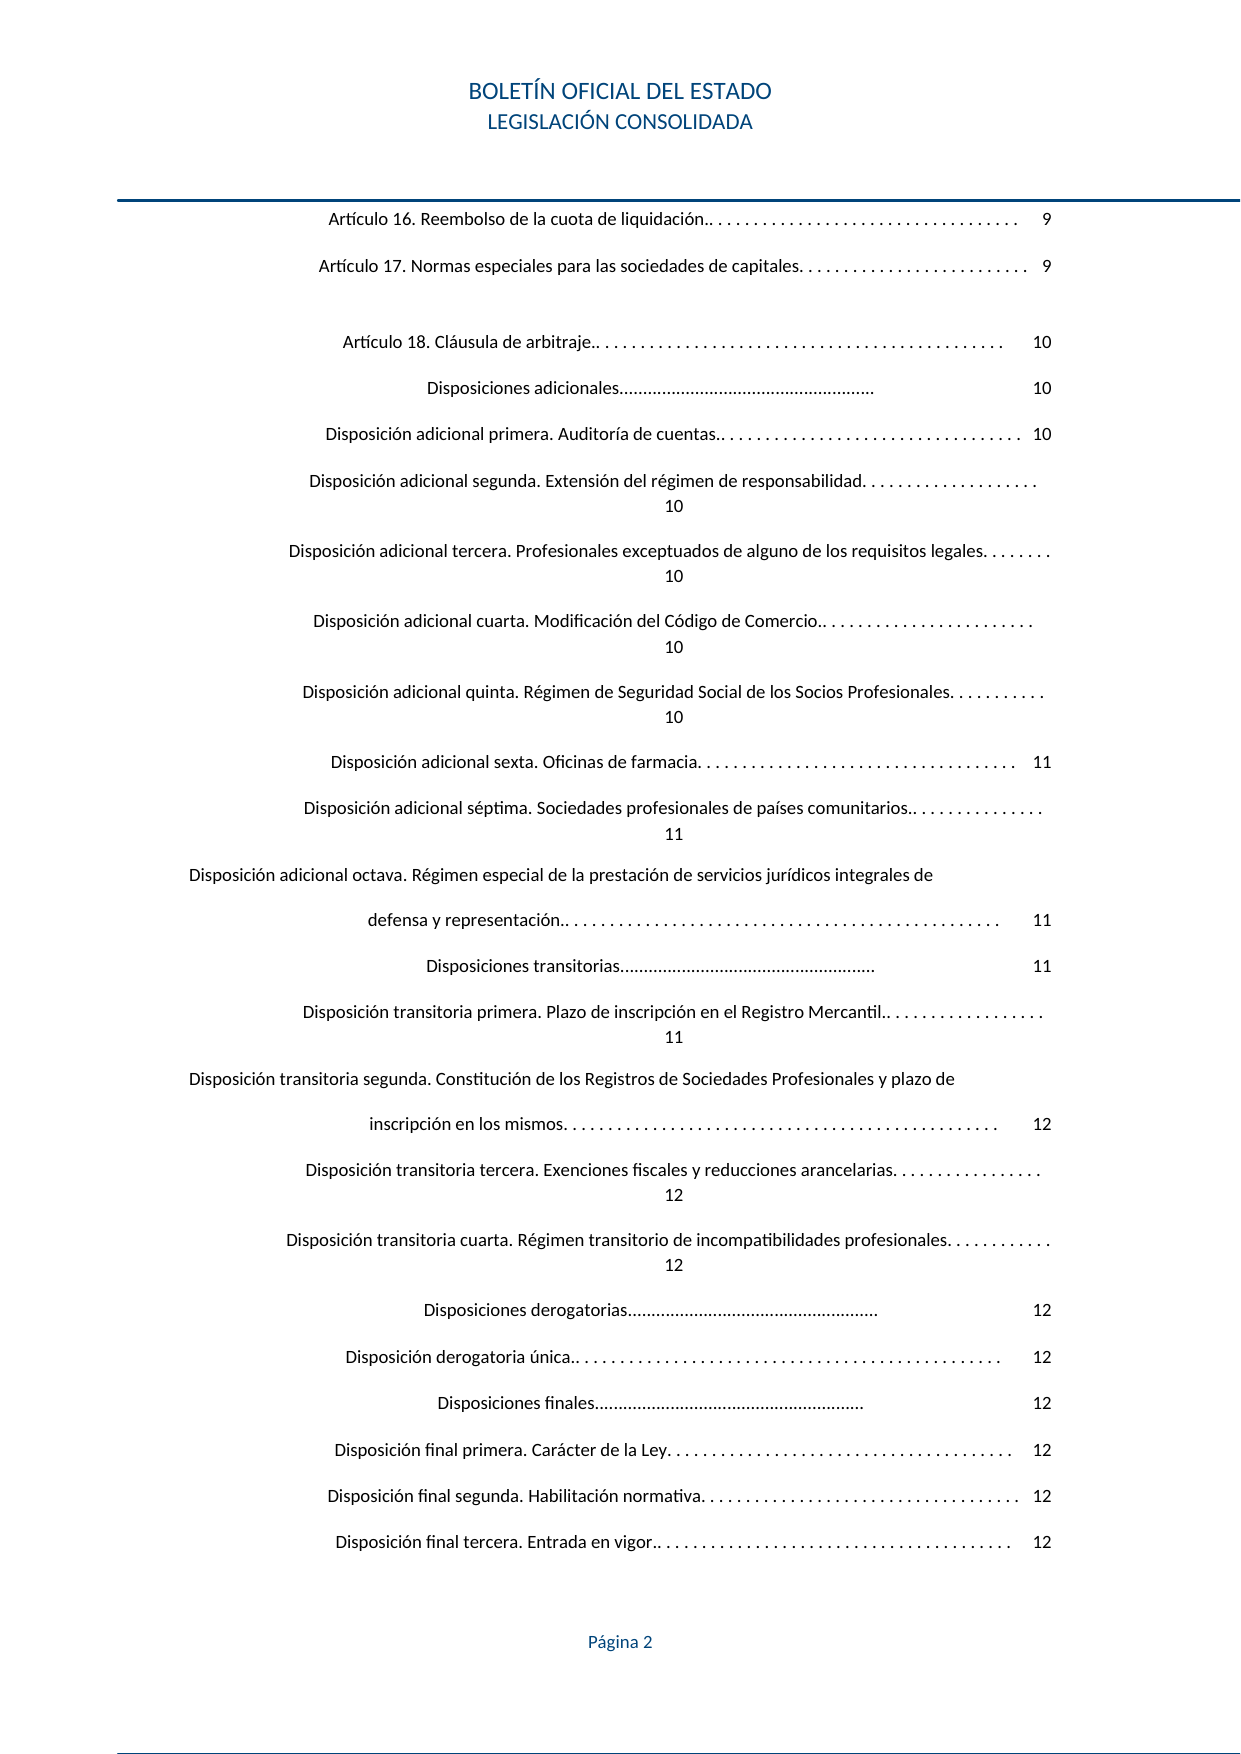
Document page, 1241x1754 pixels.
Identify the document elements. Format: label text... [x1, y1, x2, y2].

text [189, 173, 1051, 199]
text inscripción en los mismos. . . . . . . . . . . . . . . . . . . . . . . . . . . . . . . . . . . . . . . . . . . . . . . . . 12 [189, 1108, 1051, 1136]
text Artículo 16. Reembolso de la cuota de liquidación.. . . . . . . . . . . . . . . . . . . . . . . . . . . . . . . . . . . 9 [189, 202, 1051, 231]
text Disposición derogatoria única.. . . . . . . . . . . . . . . . . . . . . . . . . . . . . . . . . . . . . . . . . . . . . . . . 12 [189, 1341, 1051, 1369]
text Disposición adicional quinta. Régimen de Seguridad Social de los Socios Profesionales. . . . . . . . . . . 10 [189, 676, 1051, 728]
text Disposición transitoria tercera. Exenciones fiscales y reducciones arancelarias. . . . . . . . . . . . . . . . . 12 [189, 1154, 1051, 1206]
text Disposición final tercera. Entrada en vigor.. . . . . . . . . . . . . . . . . . . . . . . . . . . . . . . . . . . . . . . . 12 [189, 1526, 1051, 1554]
text Disposiciones adicionales...................................................... 10 [189, 372, 1051, 400]
text Disposición adicional tercera. Profesionales exceptuados de alguno de los requisitos legales. . . . . . . . 10 [189, 535, 1051, 587]
text Disposición final segunda. Habilitación normativa. . . . . . . . . . . . . . . . . . . . . . . . . . . . . . . . . . . . 12 [189, 1480, 1051, 1508]
text Disposición adicional primera. Auditoría de cuentas.. . . . . . . . . . . . . . . . . . . . . . . . . . . . . . . . . . 10 [189, 418, 1051, 446]
text Disposición transitoria primera. Plazo de inscripción en el Registro Mercantil.. . . . . . . . . . . . . . . . . . 11 [189, 996, 1051, 1049]
text Artículo 17. Normas especiales para las sociedades de capitales. . . . . . . . . . . . . . . . . . . . . . . . . . 9 [189, 250, 1051, 278]
text Artículo 18. Cláusula de arbitraje.. . . . . . . . . . . . . . . . . . . . . . . . . . . . . . . . . . . . . . . . . . . . . . 10 [189, 326, 1051, 354]
text Disposiciones finales......................................................... 12 [189, 1387, 1051, 1415]
text Disposición adicional octava. Régimen especial de la prestación de servicios jurídicos integrales de [189, 863, 1051, 886]
text Disposiciones derogatorias..................................................... 12 [189, 1294, 1051, 1323]
text Disposición final primera. Carácter de la Ley. . . . . . . . . . . . . . . . . . . . . . . . . . . . . . . . . . . . . . . 12 [189, 1434, 1051, 1462]
text Disposición transitoria segunda. Constitución de los Registros de Sociedades Profesionales y plazo de [189, 1067, 1051, 1089]
text Disposición adicional cuarta. Modificación del Código de Comercio.. . . . . . . . . . . . . . . . . . . . . . . . 10 [189, 605, 1051, 658]
text Disposición adicional sexta. Oficinas de farmacia. . . . . . . . . . . . . . . . . . . . . . . . . . . . . . . . . . . . 11 [189, 746, 1051, 774]
text Disposición adicional séptima. Sociedades profesionales de países comunitarios.. . . . . . . . . . . . . . . 11 [189, 792, 1051, 845]
text Disposición transitoria cuarta. Régimen transitorio de incompatibilidades profesionales. . . . . . . . . . . . 12 [189, 1224, 1051, 1277]
text defensa y representación.. . . . . . . . . . . . . . . . . . . . . . . . . . . . . . . . . . . . . . . . . . . . . . . . . 11 [189, 904, 1051, 932]
text Disposiciones transitorias...................................................... 11 [189, 950, 1051, 978]
text Disposición adicional segunda. Extensión del régimen de responsabilidad. . . . . . . . . . . . . . . . . . . . 10 [189, 465, 1051, 517]
